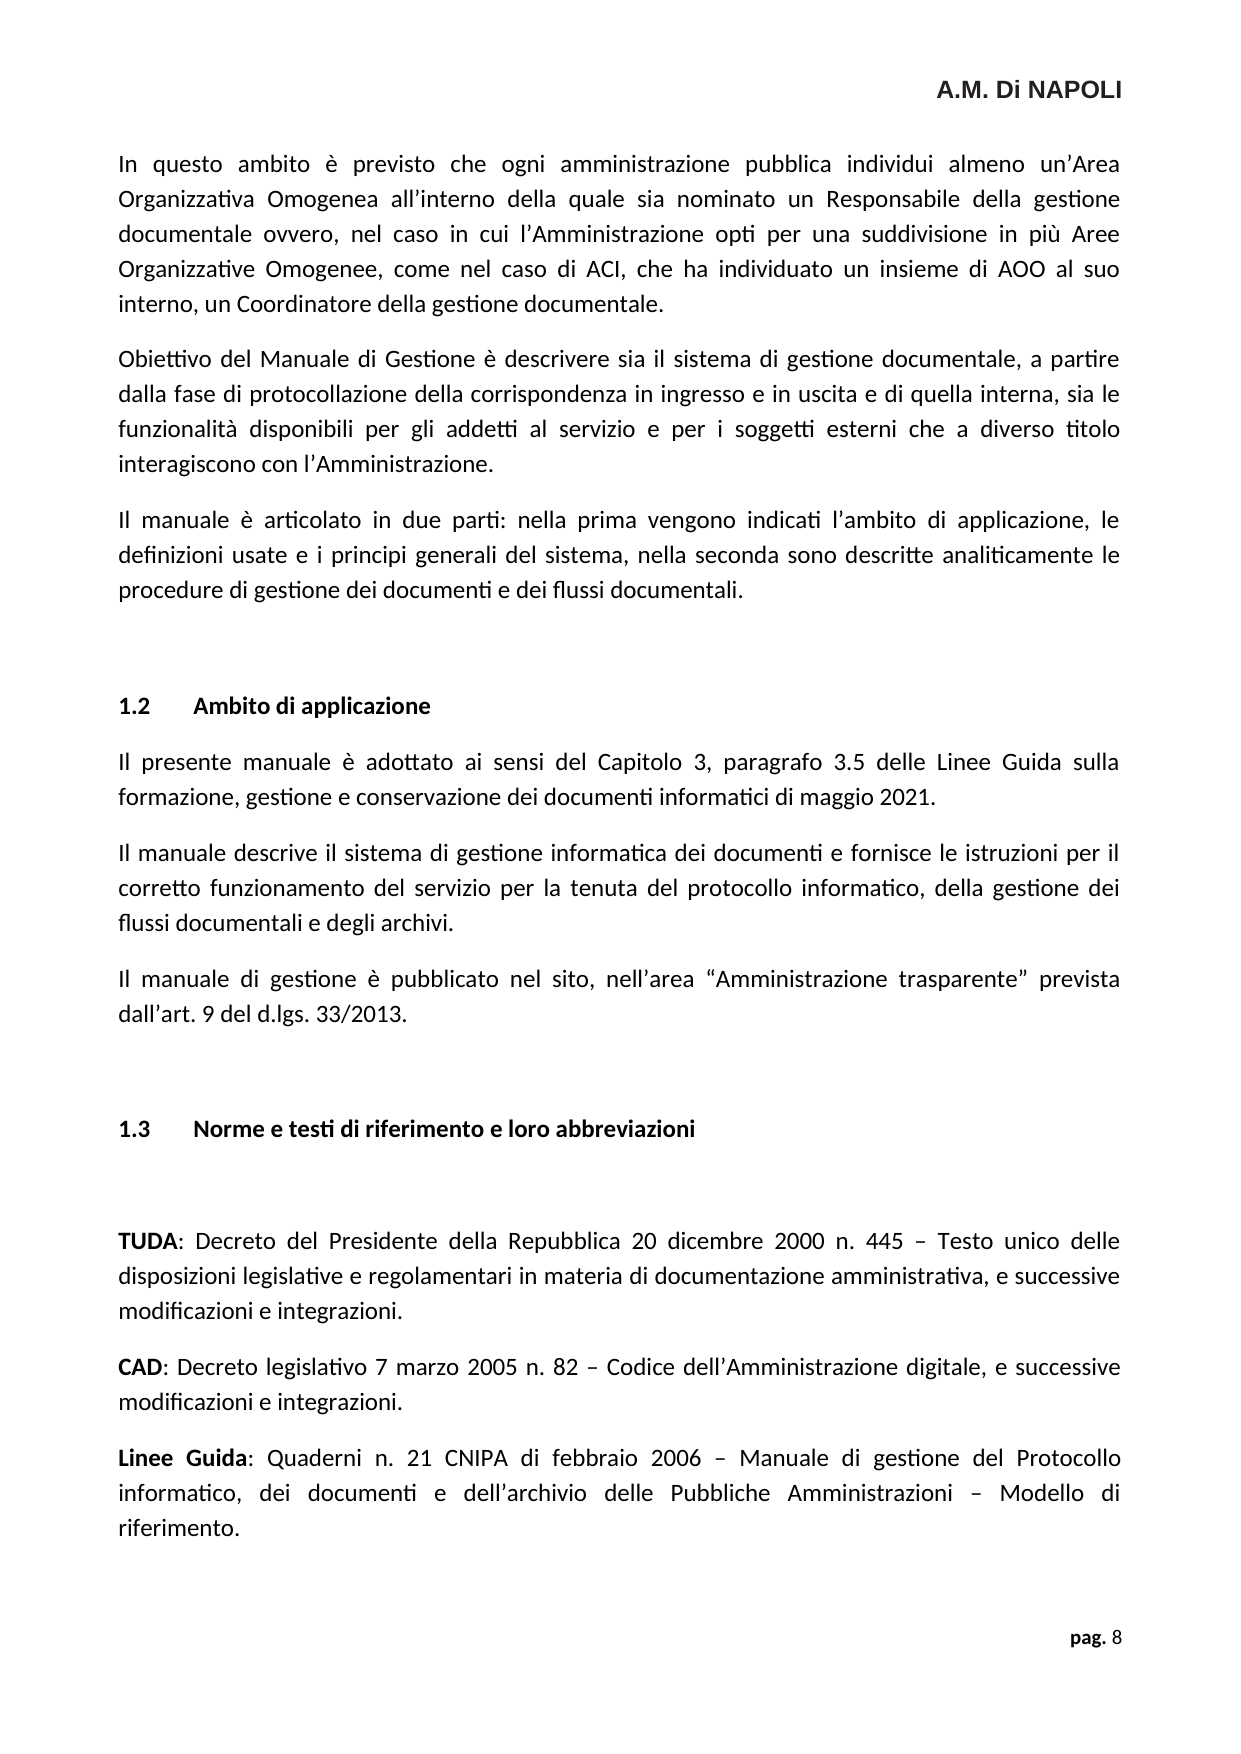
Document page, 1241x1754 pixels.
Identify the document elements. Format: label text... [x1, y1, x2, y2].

text Il manuale di gestione è pubblicato nel sito, nell’area “Amministrazione trasparente” prevista dall’art. 9 del d.lgs. 33/2013. [118, 963, 1122, 1028]
text Il presente manuale è adottato ai sensi del Capitolo 3, paragrafo 3.5 delle Linee Guida sulla formazione, gestione e conservazione dei documenti informatici di maggio 2021. [118, 746, 1122, 812]
text In questo ambito è previsto che ogni amministrazione pubblica individui almeno un’Area Organizzativa Omogenea all’interno della quale sia nominato un Responsabile della gestione documentale ovvero, nel caso in cui l’Amministrazione opti per una suddivisione in più Aree Organizzative Omogenee, come nel caso di ACI, che ha individuato un insieme di AOO al suo interno, un Coordinatore della gestione documentale. [118, 148, 1122, 318]
text Obiettivo del Manuale di Gestione è descrivere sia il sistema di gestione documentale, a partire dalla fase di protocollazione della corrispondenza in ingresso e in uscita e di quella interna, sia le funzionalità disponibili per gli addetti al servizio e per i soggetti esterni che a diverso titolo interagiscono con l’Amministrazione. [118, 343, 1122, 479]
list Ambito di applicazione [118, 690, 1122, 721]
text Il manuale è articolato in due parti: nella prima vengono indicati l’ambito di applicazione, le definizioni usate e i principi generali del sistema, nella seconda sono descritte analiticamente le procedure di gestione dei documenti e dei flussi documentali. [118, 504, 1122, 605]
text CAD: Decreto legislativo 7 marzo 2005 n. 82 – Codice dell’Amministrazione digitale, e successive modificazioni e integrazioni. [118, 1351, 1122, 1417]
text Linee Guida: Quaderni n. 21 CNIPA di febbraio 2006 – Manuale di gestione del Protocollo informatico, dei documenti e dell’archivio delle Pubbliche Amministrazioni – Modello di riferimento. [118, 1442, 1122, 1542]
text Il manuale descrive il sistema di gestione informatica dei documenti e fornisce le istruzioni per il corretto funzionamento del servizio per la tenuta del protocollo informatico, della gestione dei flussi documentali e degli archivi. [118, 837, 1122, 937]
text TUDA: Decreto del Presidente della Repubblica 20 dicembre 2000 n. 445 – Testo unico delle disposizioni legislative e regolamentari in materia di documentazione amministrativa, e successive modificazioni e integrazioni. [118, 1225, 1122, 1326]
list Norme e testi di riferimento e loro abbreviazioni [118, 1113, 1122, 1144]
